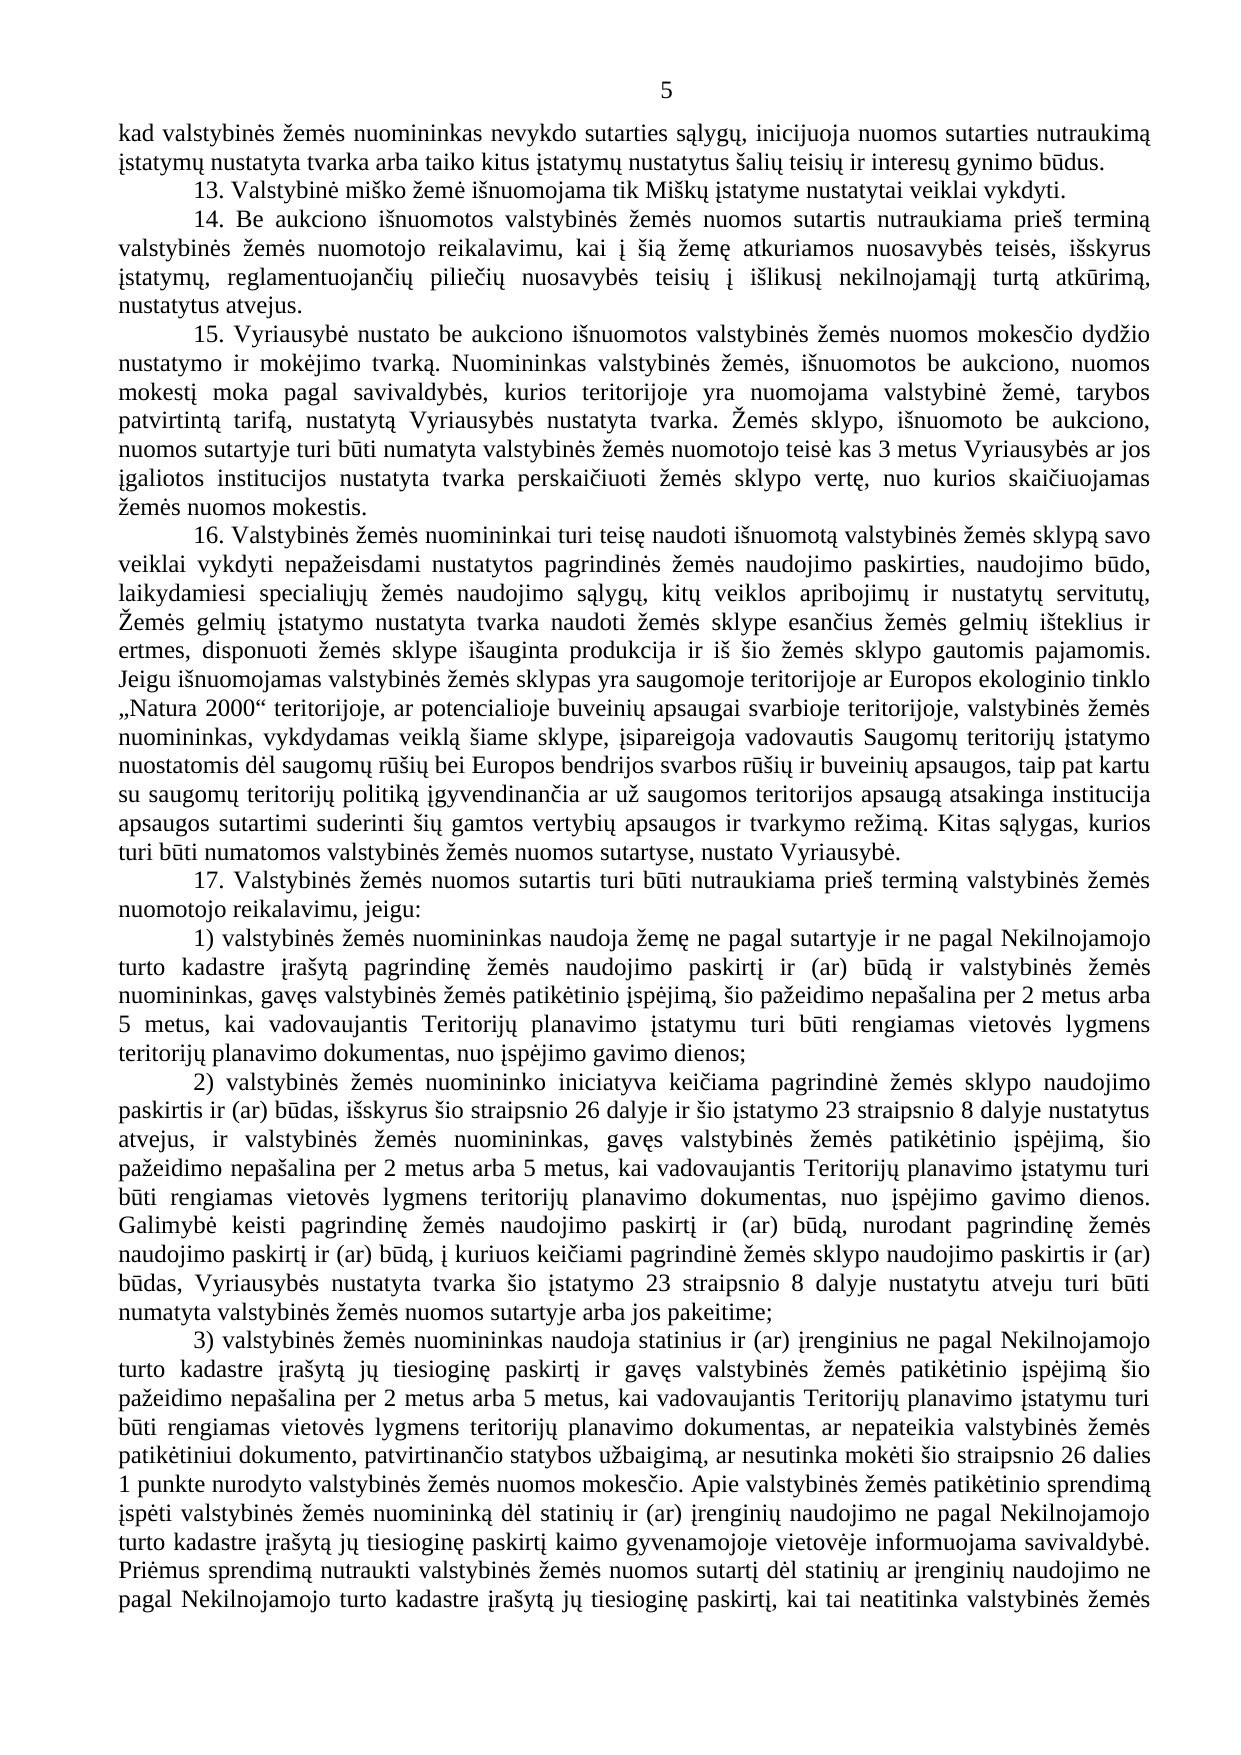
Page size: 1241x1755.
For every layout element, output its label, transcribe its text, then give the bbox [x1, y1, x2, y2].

text 16. Valstybinės žemės nuomininkai turi teisę naudoti išnuomotą valstybinės žemės sklypą savo veiklai vykdyti nepažeisdami nustatytos pagrindinės žemės naudojimo paskirties, naudojimo būdo, laikydamiesi specialiųjų žemės naudojimo sąlygų, kitų veiklos apribojimų ir nustatytų servitutų, Žemės gelmių įstatymo nustatyta tvarka naudoti žemės sklype esančius žemės gelmių išteklius ir ertmes, disponuoti žemės sklype išauginta produkcija ir iš šio žemės sklypo gautomis pajamomis. Jeigu išnuomojamas valstybinės žemės sklypas yra saugomoje teritorijoje ar Europos ekologinio tinklo „Natura 2000“ teritorijoje, ar potencialioje buveinių apsaugai svarbioje teritorijoje, valstybinės žemės nuomininkas, vykdydamas veiklą šiame sklype, įsipareigoja vadovautis Saugomų teritorijų įstatymo nuostatomis dėl saugomų rūšių bei Europos bendrijos svarbos rūšių ir buveinių apsaugos, taip pat kartu su saugomų teritorijų politiką įgyvendinančia ar už saugomos teritorijos apsaugą atsakinga institucija apsaugos sutartimi suderinti šių gamtos vertybių apsaugos ir tvarkymo režimą. Kitas sąlygas, kurios turi būti numatomos valstybinės žemės nuomos sutartyse, nustato Vyriausybė. [118, 521, 1152, 866]
text 15. Vyriausybė nustato be aukciono išnuomotos valstybinės žemės nuomos mokesčio dydžio nustatymo ir mokėjimo tvarką. Nuomininkas valstybinės žemės, išnuomotos be aukciono, nuomos mokestį moka pagal savivaldybės, kurios teritorijoje yra nuomojama valstybinė žemė, tarybos patvirtintą tarifą, nustatytą Vyriausybės nustatyta tvarka. Žemės sklypo, išnuomoto be aukciono, nuomos sutartyje turi būti numatyta valstybinės žemės nuomotojo teisė kas 3 metus Vyriausybės ar jos įgaliotos institucijos nustatyta tvarka perskaičiuoti žemės sklypo vertę, nuo kurios skaičiuojamas žemės nuomos mokestis. [118, 319, 1152, 521]
text 17. Valstybinės žemės nuomos sutartis turi būti nutraukiama prieš terminą valstybinės žemės nuomotojo reikalavimu, jeigu: [118, 866, 1152, 923]
text 13. Valstybinė miško žemė išnuomojama tik Miškų įstatyme nustatytai veiklai vykdyti. [118, 176, 1152, 204]
text 2) valstybinės žemės nuomininko iniciatyva keičiama pagrindinė žemės sklypo naudojimo paskirtis ir (ar) būdas, išskyrus šio straipsnio 26 dalyje ir šio įstatymo 23 straipsnio 8 dalyje nustatytus atvejus, ir valstybinės žemės nuomininkas, gavęs valstybinės žemės patikėtinio įspėjimą, šio pažeidimo nepašalina per 2 metus arba 5 metus, kai vadovaujantis Teritorijų planavimo įstatymu turi būti rengiamas vietovės lygmens teritorijų planavimo dokumentas, nuo įspėjimo gavimo dienos. Galimybė keisti pagrindinę žemės naudojimo paskirtį ir (ar) būdą, nurodant pagrindinę žemės naudojimo paskirtį ir (ar) būdą, į kuriuos keičiami pagrindinė žemės sklypo naudojimo paskirtis ir (ar) būdas, Vyriausybės nustatyta tvarka šio įstatymo 23 straipsnio 8 dalyje nustatytu atveju turi būti numatyta valstybinės žemės nuomos sutartyje arba jos pakeitime; [118, 1067, 1152, 1326]
text 3) valstybinės žemės nuomininkas naudoja statinius ir (ar) įrenginius ne pagal Nekilnojamojo turto kadastre įrašytą jų tiesioginę paskirtį ir gavęs valstybinės žemės patikėtinio įspėjimą šio pažeidimo nepašalina per 2 metus arba 5 metus, kai vadovaujantis Teritorijų planavimo įstatymu turi būti rengiamas vietovės lygmens teritorijų planavimo dokumentas, ar nepateikia valstybinės žemės patikėtiniui dokumento, patvirtinančio statybos užbaigimą, ar nesutinka mokėti šio straipsnio 26 dalies 1 punkte nurodyto valstybinės žemės nuomos mokesčio. Apie valstybinės žemės patikėtinio sprendimą įspėti valstybinės žemės nuomininką dėl statinių ir (ar) įrenginių naudojimo ne pagal Nekilnojamojo turto kadastre įrašytą jų tiesioginę paskirtį kaimo gyvenamojoje vietovėje informuojama savivaldybė. Priėmus sprendimą nutraukti valstybinės žemės nuomos sutartį dėl statinių ar įrenginių naudojimo ne pagal Nekilnojamojo turto kadastre įrašytą jų tiesioginę paskirtį, kai tai neatitinka valstybinės žemės [118, 1326, 1152, 1613]
text 1) valstybinės žemės nuomininkas naudoja žemę ne pagal sutartyje ir ne pagal Nekilnojamojo turto kadastre įrašytą pagrindinę žemės naudojimo paskirtį ir (ar) būdą ir valstybinės žemės nuomininkas, gavęs valstybinės žemės patikėtinio įspėjimą, šio pažeidimo nepašalina per 2 metus arba 5 metus, kai vadovaujantis Teritorijų planavimo įstatymu turi būti rengiamas vietovės lygmens teritorijų planavimo dokumentas, nuo įspėjimo gavimo dienos; [118, 923, 1152, 1067]
text 14. Be aukciono išnuomotos valstybinės žemės nuomos sutartis nutraukiama prieš terminą valstybinės žemės nuomotojo reikalavimu, kai į šią žemę atkuriamos nuosavybės teisės, išskyrus įstatymų, reglamentuojančių piliečių nuosavybės teisių į išlikusį nekilnojamąjį turtą atkūrimą, nustatytus atvejus. [118, 204, 1152, 319]
text kad valstybinės žemės nuomininkas nevykdo sutarties sąlygų, inicijuoja nuomos sutarties nutraukimą įstatymų nustatyta tvarka arba taiko kitus įstatymų nustatytus šalių teisių ir interesų gynimo būdus. [118, 118, 1152, 176]
